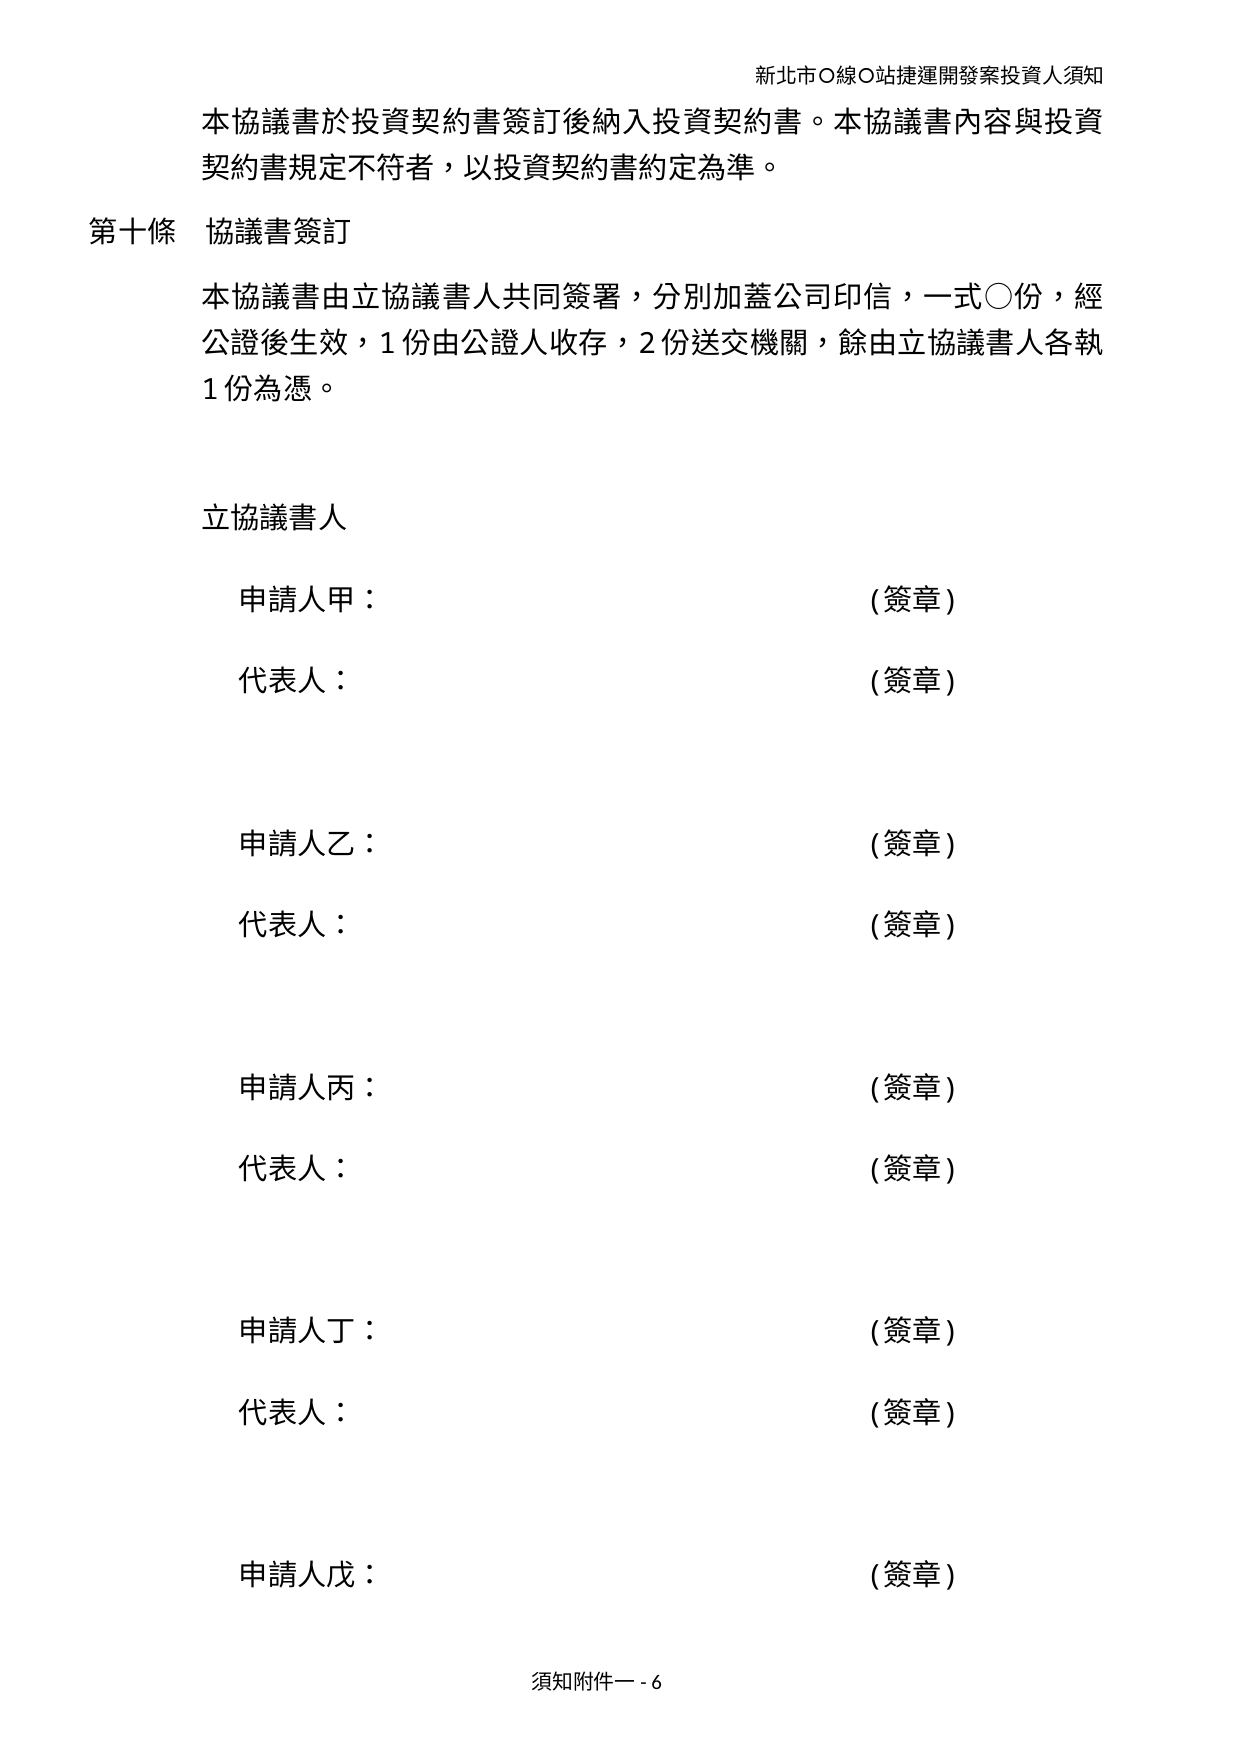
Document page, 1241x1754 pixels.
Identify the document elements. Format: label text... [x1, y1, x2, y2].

text 立協議書人 [201, 492, 1104, 537]
text 本協議書由立協議書人共同簽署，分別加蓋公司印信，一式○份，經公證後生效，1份由公證人收存，2份送交機關，餘由立協議書人各執1份為憑。 [201, 271, 1104, 408]
text 代表人： (簽章) [239, 637, 1104, 700]
text 申請人丁： (簽章) [239, 1287, 1104, 1350]
text 申請人乙： (簽章) [239, 800, 1104, 862]
text 本協議書於投資契約書簽訂後納入投資契約書。本協議書內容與投資契約書規定不符者，以投資契約書約定為準。 [201, 96, 1104, 187]
text 代表人： (簽章) [239, 1125, 1104, 1187]
text 申請人甲： (簽章) [239, 556, 1104, 619]
text 代表人： (簽章) [239, 881, 1104, 944]
text 代表人： (簽章) [239, 1369, 1104, 1431]
text 第十條 協議書簽訂 [89, 206, 1104, 252]
text 申請人丙： (簽章) [239, 1044, 1104, 1106]
text 申請人戊： (簽章) [239, 1531, 1104, 1594]
